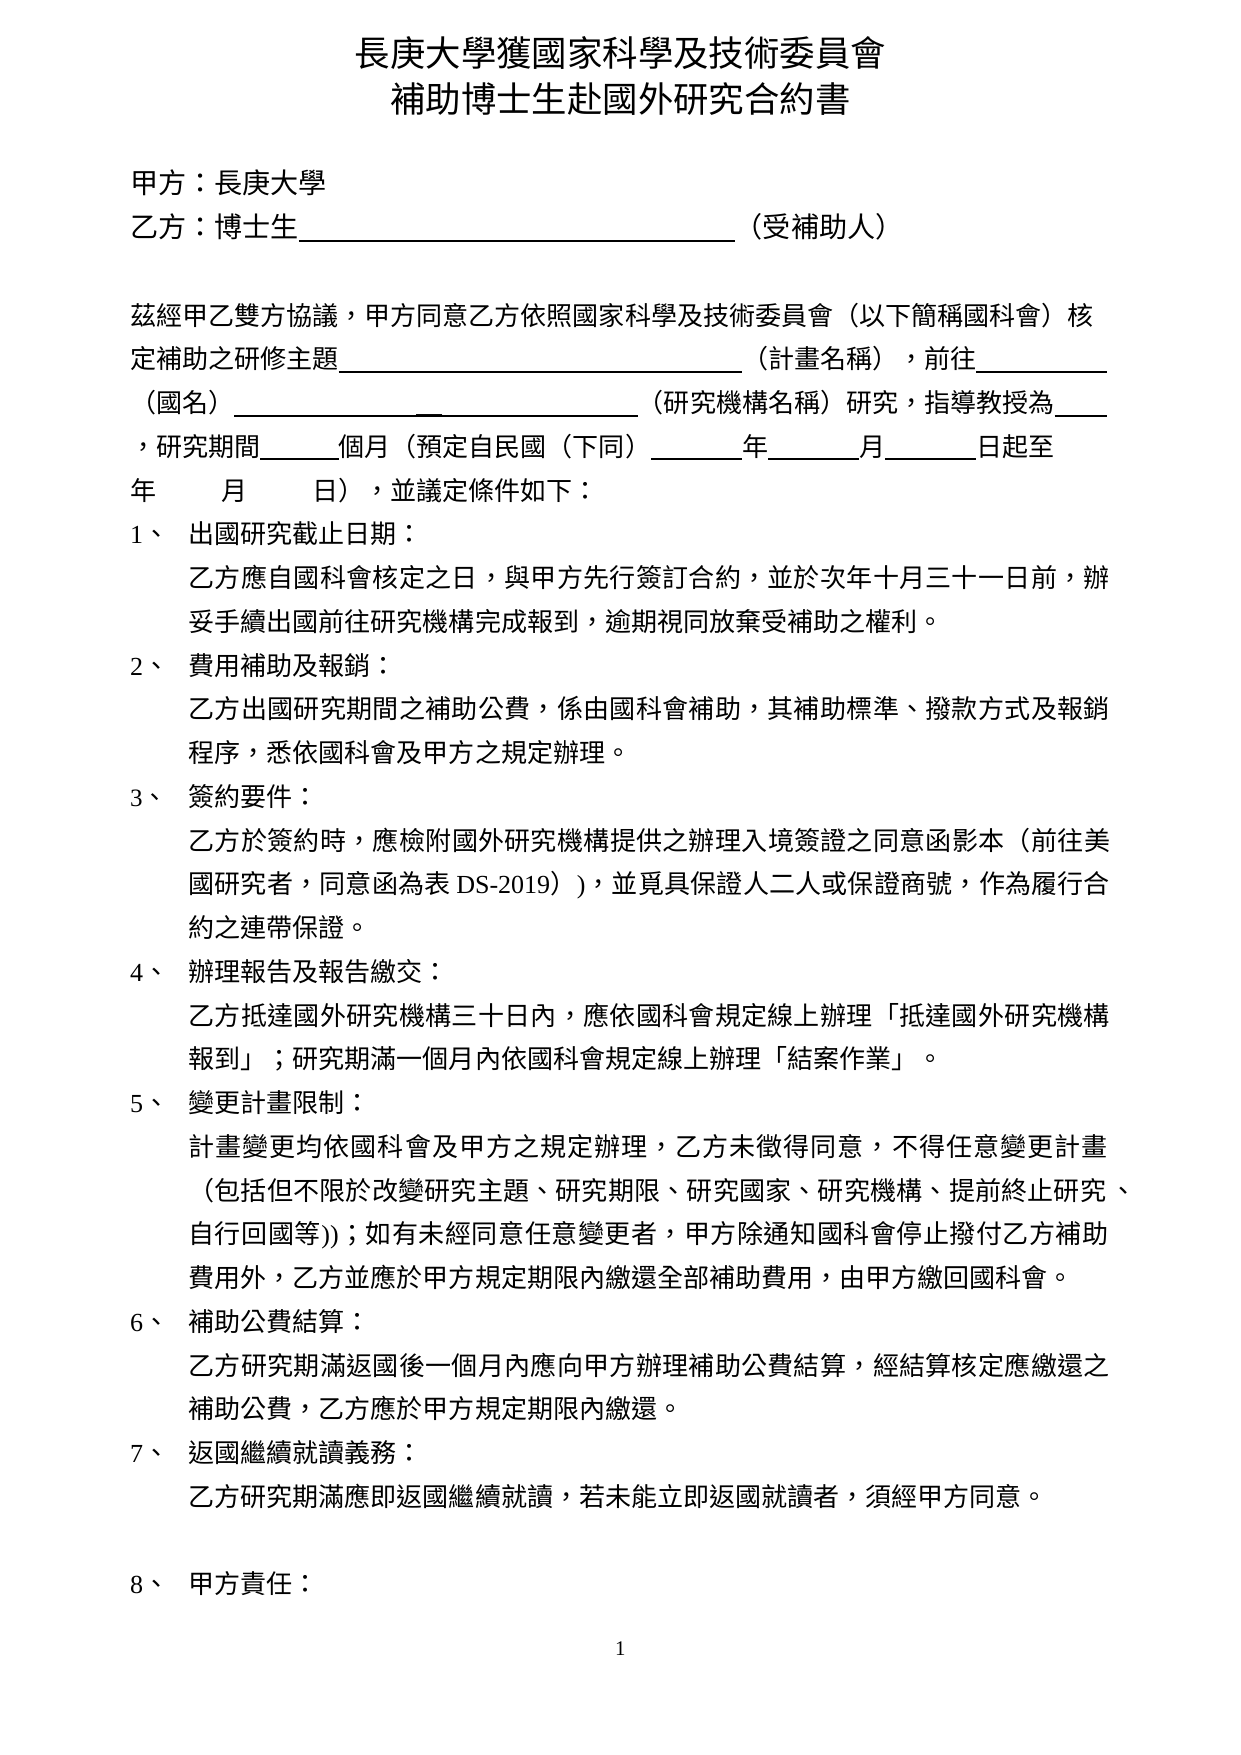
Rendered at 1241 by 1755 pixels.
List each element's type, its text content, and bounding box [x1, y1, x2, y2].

text 茲經甲乙雙方協議，甲方同意乙方依照國家科學及技術委員會（以下簡稱國科會）核定補助之研修主題 （計畫名稱），前往 （國名） ＿ （研究機構名稱）研究，指導教授為 ，研究期間 個月（預定自民國（下同） 年 月 日起至 年 月 日），並議定條件如下： [130, 290, 1110, 509]
list 出國研究截止日期： [130, 509, 1110, 552]
text 長庚大學獲國家科學及技術委員會 補助博士生赴國外研究合約書 [130, 29, 1110, 121]
text 乙方應自國科會核定之日，與甲方先行簽訂合約，並於次年十月三十一日前，辦妥手續出國前往研究機構完成報到，逾期視同放棄受補助之權利。 [188, 552, 1110, 640]
text 乙方於簽約時，應檢附國外研究機構提供之辦理入境簽證之同意函影本（前往美國研究者，同意函為表DS-2019）)，並覓具保證人二人或保證商號，作為履行合約之連帶保證。 [188, 815, 1110, 946]
text 乙方抵達國外研究機構三十日內，應依國科會規定線上辦理「抵達國外研究機構報到」；研究期滿一個月內依國科會規定線上辦理「結案作業」。 [188, 990, 1110, 1077]
list 簽約要件： [130, 771, 1110, 815]
text 甲方：長庚大學 [130, 159, 1110, 202]
list 返國繼續就讀義務： [130, 1427, 1110, 1471]
text 乙方出國研究期間之補助公費，係由國科會補助，其補助標準、撥款方式及報銷程序，悉依國科會及甲方之規定辦理。 [188, 684, 1110, 771]
list 補助公費結算： [130, 1296, 1110, 1340]
text 乙方研究期滿應即返國繼續就讀，若未能立即返國就讀者，須經甲方同意。 [188, 1471, 1110, 1515]
list 費用補助及報銷： [130, 640, 1110, 684]
list 變更計畫限制： [130, 1077, 1110, 1121]
list 辦理報告及報告繳交： [130, 946, 1110, 990]
list 甲方責任： [130, 1559, 1110, 1602]
text 乙方：博士生 （受補助人） [130, 202, 1110, 246]
text 計畫變更均依國科會及甲方之規定辦理，乙方未徵得同意，不得任意變更計畫（包括但不限於改變研究主題、研究期限、研究國家、研究機構、提前終止研究、自行回國等))；如有未經同意任意變更者，甲方除通知國科會停止撥付乙方補助費用外，乙方並應於甲方規定期限內繳還全部補助費用，由甲方繳回國科會。 [188, 1121, 1110, 1296]
text 乙方研究期滿返國後一個月內應向甲方辦理補助公費結算，經結算核定應繳還之補助公費，乙方應於甲方規定期限內繳還。 [188, 1340, 1110, 1427]
